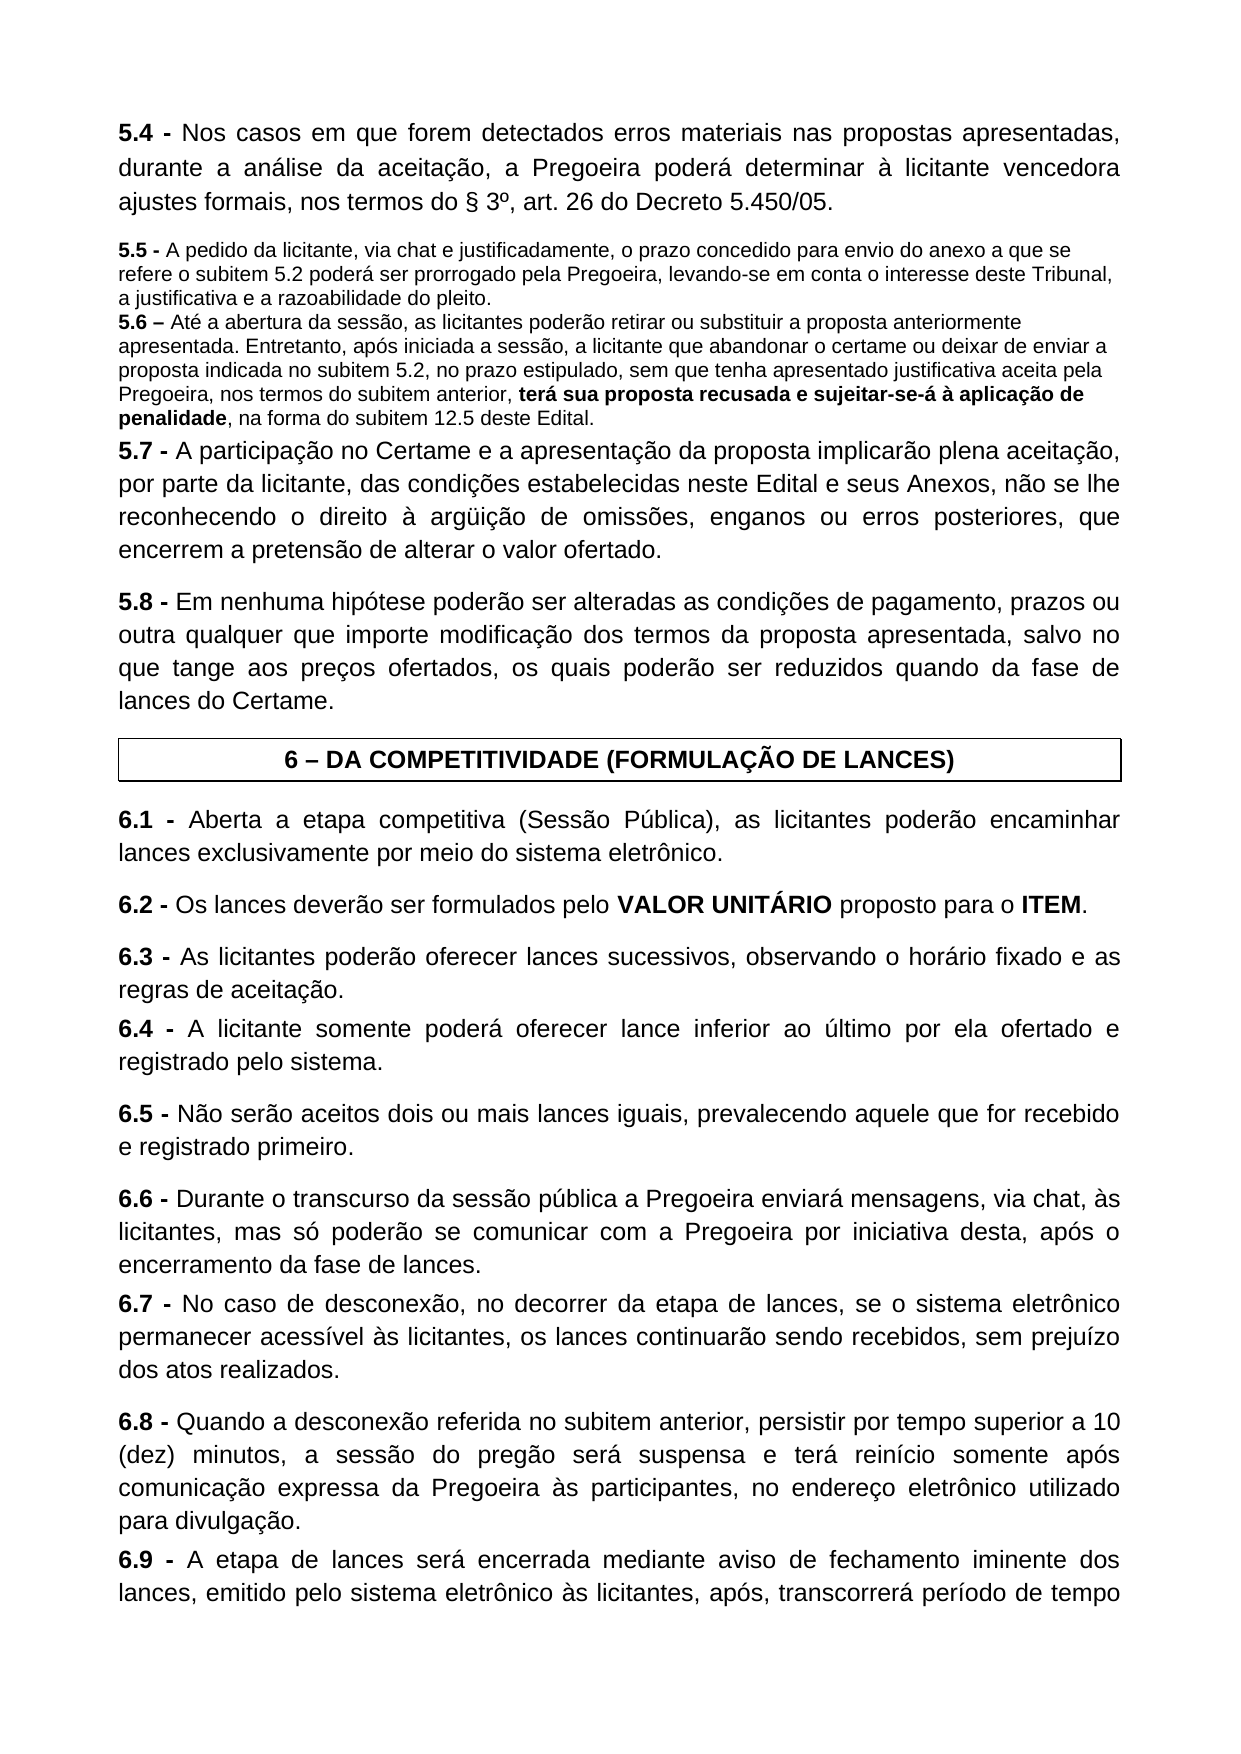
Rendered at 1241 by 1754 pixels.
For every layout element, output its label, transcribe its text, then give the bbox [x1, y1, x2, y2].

text 6 – DA COMPETITIVIDADE (FORMULAÇÃO DE LANCES) [119, 739, 1120, 780]
text 6.4 - A licitante somente poderá oferecer lance inferior ao último por ela ofertado e registrado pelo sistema. [118, 1014, 1122, 1076]
text 5.5 - A pedido da licitante, via chat e justificadamente, o prazo concedido para envio do anexo a que se refere o subitem 5.2 poderá ser prorrogado pela Pregoeira, levando-se em conta o interesse deste Tribunal, a justificativa e a razoabilidade do pleito. [118, 238, 1122, 310]
text 5.4 - Nos casos em que forem detectados erros materiais nas propostas apresentadas, durante a análise da aceitação, a Pregoeira poderá determinar à licitante vencedora ajustes formais, nos termos do § 3º, art. 26 do Decreto 5.450/05. [118, 118, 1122, 216]
text 6.6 - Durante o transcurso da sessão pública a Pregoeira enviará mensagens, via chat, às licitantes, mas só poderão se comunicar com a Pregoeira por iniciativa desta, após o encerramento da fase de lances. [118, 1184, 1122, 1278]
text 6.8 - Quando a desconexão referida no subitem anterior, persistir por tempo superior a 10 (dez) minutos, a sessão do pregão será suspensa e terá reinício somente após comunicação expressa da Pregoeira às participantes, no endereço eletrônico utilizado para divulgação. [118, 1407, 1122, 1535]
text 5.6 – Até a abertura da sessão, as licitantes poderão retirar ou substituir a proposta anteriormente apresentada. Entretanto, após iniciada a sessão, a licitante que abandonar o certame ou deixar de enviar a proposta indicada no subitem 5.2, no prazo estipulado, sem que tenha apresentado justificativa aceita pela Pregoeira, nos termos do subitem anterior, terá sua proposta recusada e sujeitar-se-á à aplicação de penalidade, na forma do subitem 12.5 deste Edital. [118, 310, 1122, 430]
text 6.1 - Aberta a etapa competitiva (Sessão Pública), as licitantes poderão encaminhar lances exclusivamente por meio do sistema eletrônico. [118, 805, 1122, 867]
text 6.2 - Os lances deverão ser formulados pelo VALOR UNITÁRIO proposto para o ITEM. [118, 890, 1122, 919]
text 6.3 - As licitantes poderão oferecer lances sucessivos, observando o horário fixado e as regras de aceitação. [118, 942, 1122, 1003]
text 6.9 - A etapa de lances será encerrada mediante aviso de fechamento iminente dos lances, emitido pelo sistema eletrônico às licitantes, após, transcorrerá período de tempo [118, 1545, 1122, 1607]
text 6.7 - No caso de desconexão, no decorrer da etapa de lances, se o sistema eletrônico permanecer acessível às licitantes, os lances continuarão sendo recebidos, sem prejuízo dos atos realizados. [118, 1289, 1122, 1384]
text 6.5 - Não serão aceitos dois ou mais lances iguais, prevalecendo aquele que for recebido e registrado primeiro. [118, 1099, 1122, 1161]
text 5.7 - A participação no Certame e a apresentação da proposta implicarão plena aceitação, por parte da licitante, das condições estabelecidas neste Edital e seus Anexos, não se lhe reconhecendo o direito à argüição de omissões, enganos ou erros posteriores, que encerrem a pretensão de alterar o valor ofertado. [118, 436, 1122, 564]
text 5.8 - Em nenhuma hipótese poderão ser alteradas as condições de pagamento, prazos ou outra qualquer que importe modificação dos termos da proposta apresentada, salvo no que tange aos preços ofertados, os quais poderão ser reduzidos quando da fase de lances do Certame. [118, 587, 1122, 715]
